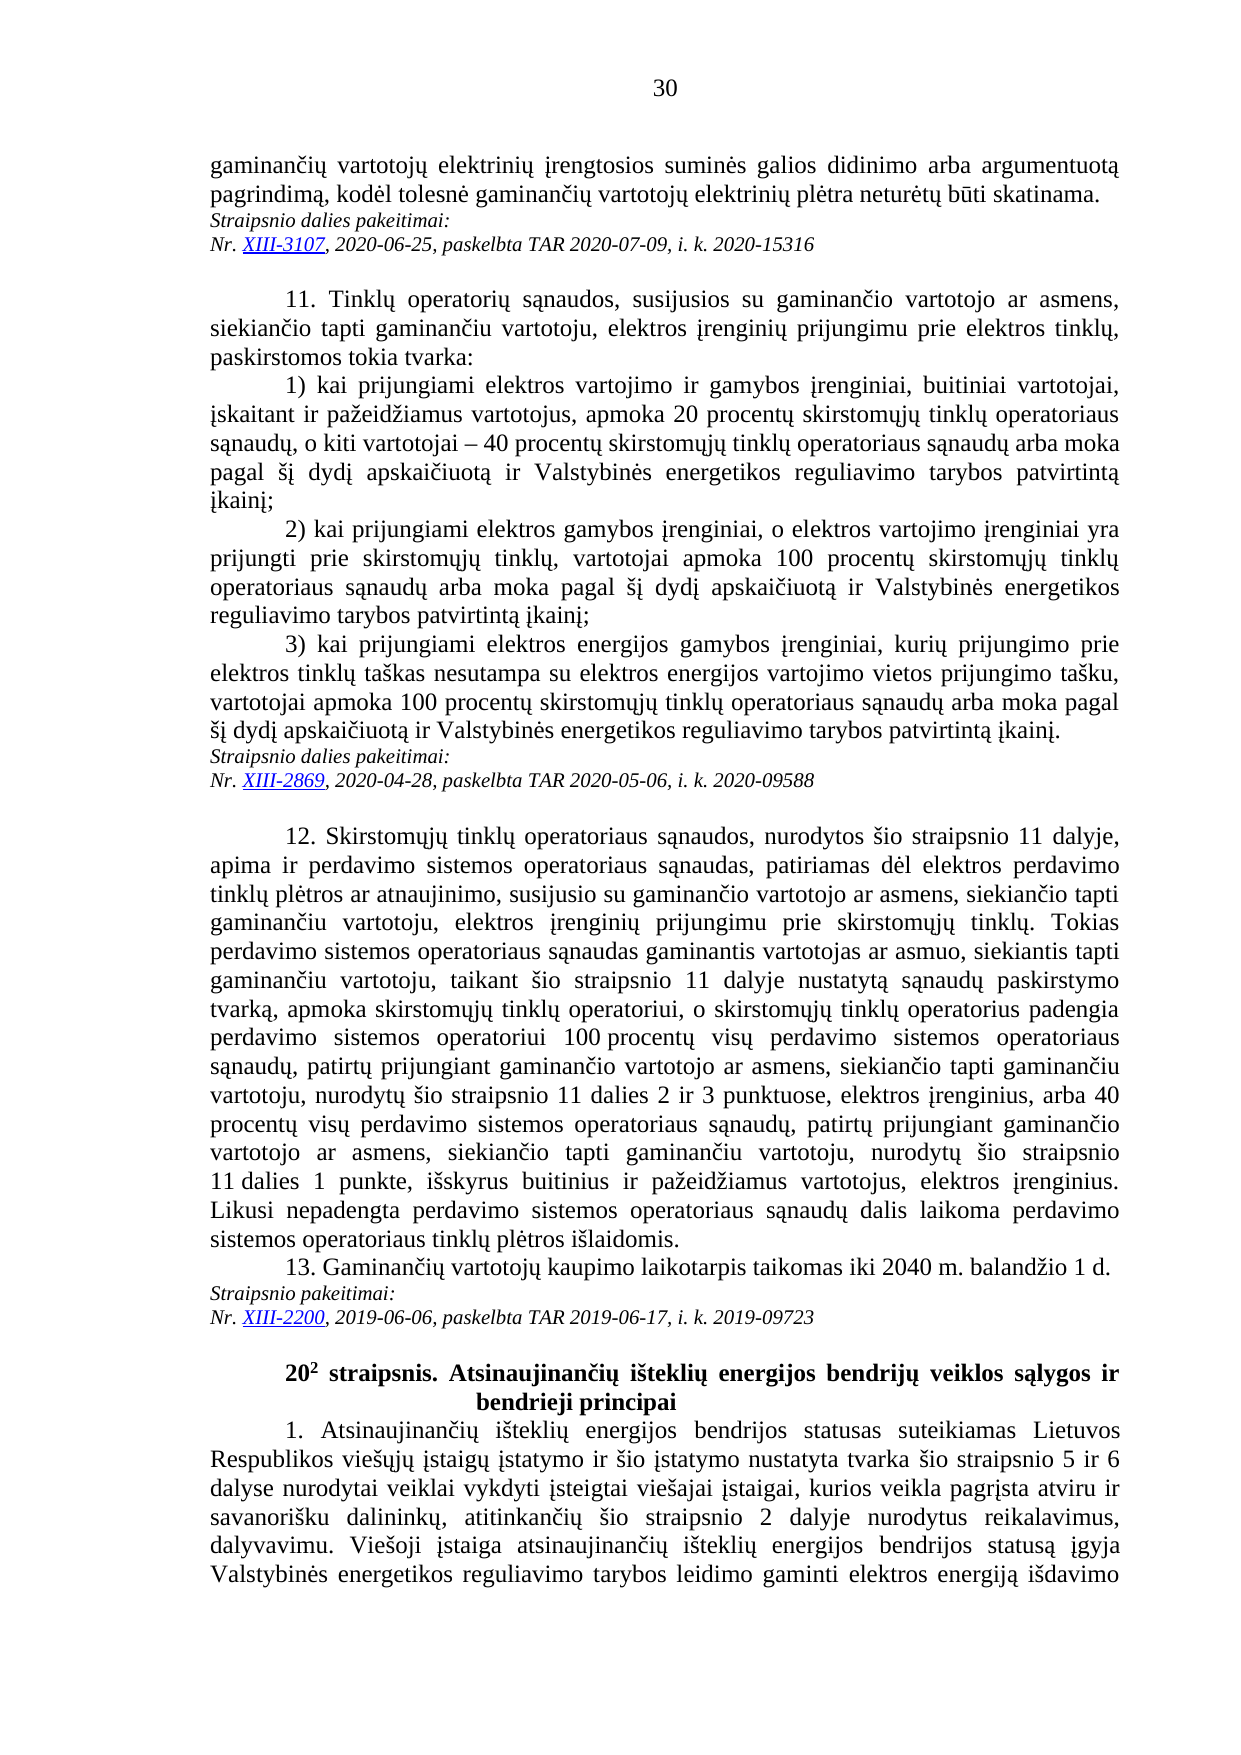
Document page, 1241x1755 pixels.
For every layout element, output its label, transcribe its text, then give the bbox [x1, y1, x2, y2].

text Nr. XIII-3107, 2020-06-25, paskelbta TAR 2020-07-09, i. k. 2020-15316 [210, 232, 1120, 256]
text Straipsnio dalies pakeitimai: [210, 207, 1120, 232]
text 1) kai prijungiami elektros vartojimo ir gamybos įrenginiai, buitiniai vartotojai, įskaitant ir pažeidžiamus vartotojus, apmoka 20 procentų skirstomųjų tinklų operatoriaus sąnaudų, o kiti vartotojai – 40 procentų skirstomųjų tinklų operatoriaus sąnaudų arba moka pagal šį dydį apskaičiuotą ir Valstybinės energetikos reguliavimo tarybos patvirtintą įkainį; [210, 371, 1120, 514]
text 2) kai prijungiami elektros gamybos įrenginiai, o elektros vartojimo įrenginiai yra prijungti prie skirstomųjų tinklų, vartotojai apmoka 100 procentų skirstomųjų tinklų operatoriaus sąnaudų arba moka pagal šį dydį apskaičiuotą ir Valstybinės energetikos reguliavimo tarybos patvirtintą įkainį; [210, 514, 1120, 629]
text gaminančių vartotojų elektrinių įrengtosios suminės galios didinimo arba argumentuotą pagrindimą, kodėl tolesnė gaminančių vartotojų elektrinių plėtra neturėtų būti skatinama. [210, 150, 1120, 207]
text 202 straipsnis. Atsinaujinančių išteklių energijos bendrijų veiklos sąlygos ir bendrieji principai [285, 1358, 1120, 1416]
text 12. Skirstomųjų tinklų operatoriaus sąnaudos, nurodytos šio straipsnio 11 dalyje, apima ir perdavimo sistemos operatoriaus sąnaudas, patiriamas dėl elektros perdavimo tinklų plėtros ar atnaujinimo, susijusio su gaminančio vartotojo ar asmens, siekiančio tapti gaminančiu vartotoju, elektros įrenginių prijungimu prie skirstomųjų tinklų. Tokias perdavimo sistemos operatoriaus sąnaudas gaminantis vartotojas ar asmuo, siekiantis tapti gaminančiu vartotoju, taikant šio straipsnio 11 dalyje nustatytą sąnaudų paskirstymo tvarką, apmoka skirstomųjų tinklų operatoriui, o skirstomųjų tinklų operatorius padengia perdavimo sistemos operatoriui 100 procentų visų perdavimo sistemos operatoriaus sąnaudų, patirtų prijungiant gaminančio vartotojo ar asmens, siekiančio tapti gaminančiu vartotoju, nurodytų šio straipsnio 11 dalies 2 ir 3 punktuose, elektros įrenginius, arba 40 procentų visų perdavimo sistemos operatoriaus sąnaudų, patirtų prijungiant gaminančio vartotojo ar asmens, siekiančio tapti gaminančiu vartotoju, nurodytų šio straipsnio 11 dalies 1 punkte, išskyrus buitinius ir pažeidžiamus vartotojus, elektros įrenginius. Likusi nepadengta perdavimo sistemos operatoriaus sąnaudų dalis laikoma perdavimo sistemos operatoriaus tinklų plėtros išlaidomis. [210, 821, 1120, 1252]
text Straipsnio dalies pakeitimai: [210, 744, 1120, 768]
text Straipsnio pakeitimai: [210, 1281, 1120, 1305]
text 13. Gaminančių vartotojų kaupimo laikotarpis taikomas iki 2040 m. balandžio 1 d. [210, 1252, 1120, 1281]
text 3) kai prijungiami elektros energijos gamybos įrenginiai, kurių prijungimo prie elektros tinklų taškas nesutampa su elektros energijos vartojimo vietos prijungimo tašku, vartotojai apmoka 100 procentų skirstomųjų tinklų operatoriaus sąnaudų arba moka pagal šį dydį apskaičiuotą ir Valstybinės energetikos reguliavimo tarybos patvirtintą įkainį. [210, 629, 1120, 744]
text Nr. XIII-2869, 2020-04-28, paskelbta TAR 2020-05-06, i. k. 2020-09588 [210, 768, 1120, 792]
text 1. Atsinaujinančių išteklių energijos bendrijos statusas suteikiamas Lietuvos Respublikos viešųjų įstaigų įstatymo ir šio įstatymo nustatyta tvarka šio straipsnio 5 ir 6 dalyse nurodytai veiklai vykdyti įsteigtai viešajai įstaigai, kurios veikla pagrįsta atviru ir savanorišku dalininkų, atitinkančių šio straipsnio 2 dalyje nurodytus reikalavimus, dalyvavimu. Viešoji įstaiga atsinaujinančių išteklių energijos bendrijos statusą įgyja Valstybinės energetikos reguliavimo tarybos leidimo gaminti elektros energiją išdavimo [210, 1416, 1120, 1588]
text 11. Tinklų operatorių sąnaudos, susijusios su gaminančio vartotojo ar asmens, siekiančio tapti gaminančiu vartotoju, elektros įrenginių prijungimu prie elektros tinklų, paskirstomos tokia tvarka: [210, 284, 1120, 371]
text Nr. XIII-2200, 2019-06-06, paskelbta TAR 2019-06-17, i. k. 2019-09723 [210, 1305, 1120, 1329]
